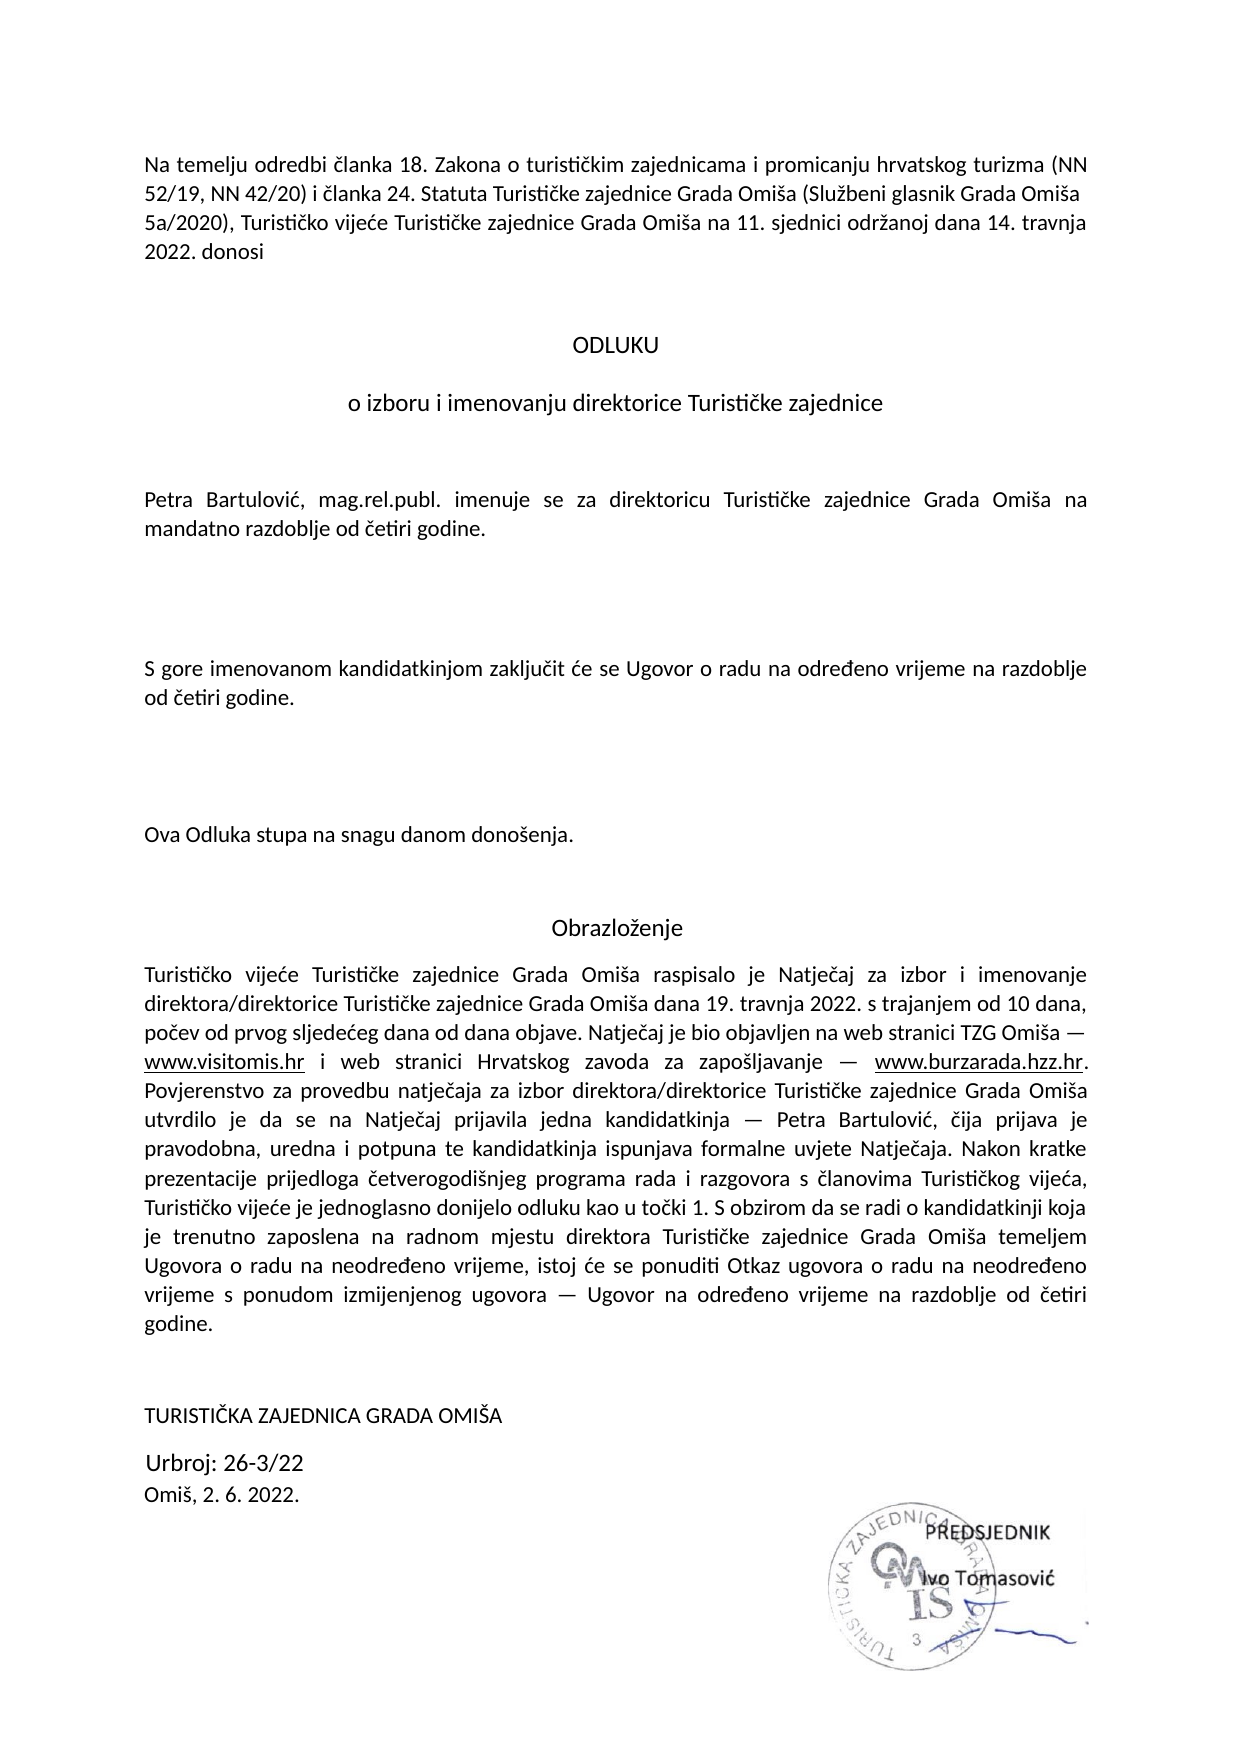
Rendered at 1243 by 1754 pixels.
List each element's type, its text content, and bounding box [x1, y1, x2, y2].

text Ova Odluka stupa na snagu danom donošenja. [144, 821, 1089, 848]
text 5a/2020), Turističko vijeće Turističke zajednice Grada Omiša na 11. sjednici održanoj dana 14. travnja 2022. donosi [144, 208, 1089, 265]
text o izboru i imenovanju direktorice Turističke zajednice [145, 388, 1086, 418]
text Petra Bartulović, mag.rel.publ. imenuje se za direktoricu Turističke zajednice Grada Omiša na mandatno razdoblje od četiri godine. [144, 485, 1089, 542]
text Obrazloženje [145, 912, 1089, 943]
text Urbroj: 26-3/22 [145, 1447, 1089, 1478]
text S gore imenovanom kandidatkinjom zaključit će se Ugovor o radu na određeno vrijeme na razdoblje od četiri godine. [144, 654, 1089, 711]
text Na temelju odredbi članka 18. Zakona o turističkim zajednicama i promicanju hrvatskog turizma (NN 52/19, NN 42/20) i članka 24. Statuta Turističke zajednice Grada Omiša (Službeni glasnik Grada Omiša [144, 150, 1089, 207]
text TURISTIČKA ZAJEDNICA GRADA OMIŠA [144, 1401, 1089, 1429]
text ODLUKU [145, 329, 1086, 359]
text Turističko vijeće Turističke zajednice Grada Omiša raspisalo je Natječaj za izbor i imenovanje direktora/direktorice Turističke zajednice Grada Omiša dana 19. travnja 2022. s trajanjem od 10 dana, počev od prvog sljedećeg dana od dana objave. Natječaj je bio objavljen na web stranici TZG Omiša — www.visitomis.hr i web stranici Hrvatskog zavoda za zapošljavanje — www.burzarada.hzz.hr. Povjerenstvo za provedbu natječaja za izbor direktora/direktorice Turističke zajednice Grada Omiša utvrdilo je da se na Natječaj prijavila jedna kandidatkinja — Petra Bartulović, čija prijava je pravodobna, uredna i potpuna te kandidatkinja ispunjava formalne uvjete Natječaja. Nakon kratke prezentacije prijedloga četverogodišnjeg programa rada i razgovora s članovima Turističkog vijeća, Turističko vijeće je jednoglasno donijelo odluku kao u točki 1. S obzirom da se radi o kandidatkinji koja je trenutno zaposlena na radnom mjestu direktora Turističke zajednice Grada Omiša temeljem Ugovora o radu na neodređeno vrijeme, istoj će se ponuditi Otkaz ugovora o radu na neodređeno vrijeme s ponudom izmijenjenog ugovora — Ugovor na određeno vrijeme na razdoblje od četiri godine. [144, 960, 1089, 1337]
text Omiš, 2. 6. 2022. [144, 1480, 1089, 1671]
